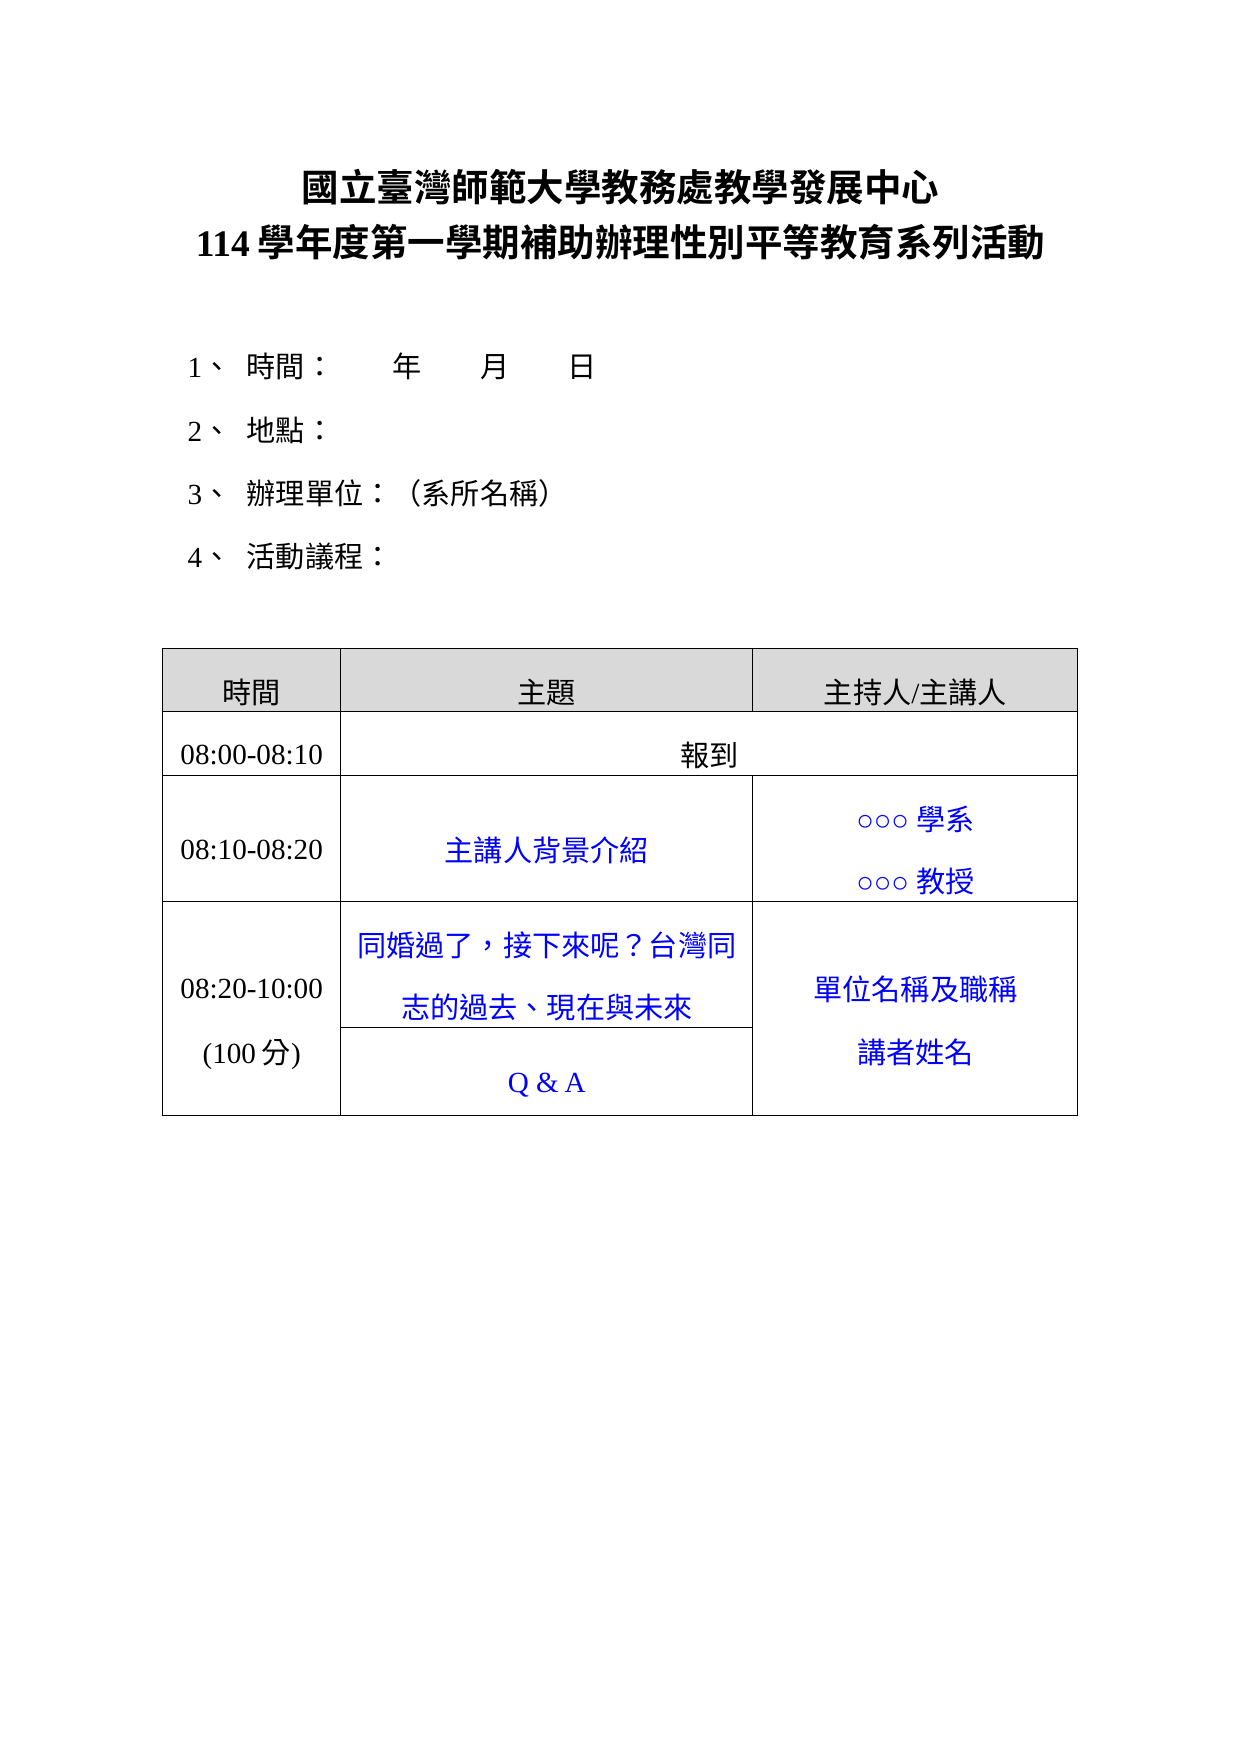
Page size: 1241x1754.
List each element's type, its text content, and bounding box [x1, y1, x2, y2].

list 地點： [187, 407, 1053, 449]
list 辦理單位：（系所名稱） [187, 471, 1053, 513]
table_header 時間 [163, 649, 340, 711]
text 114學年度第一學期補助辦理性別平等教育系列活動 [187, 212, 1053, 267]
table_cell 同婚過了，接下來呢？台灣同志的過去、現在與未來 [341, 902, 752, 1027]
table_cell 單位名稱及職稱 講者姓名 [753, 902, 1077, 1115]
list 時間： 年 月 日 [187, 344, 1053, 386]
table_cell Q & A [341, 1028, 752, 1115]
table_cell 08:00-08:10 [163, 712, 340, 775]
list 活動議程： [187, 534, 1053, 576]
table_cell ○○○ 學系 ○○○ 教授 [753, 776, 1077, 901]
table_header 主持人/主講人 [753, 649, 1077, 711]
table_cell 08:20-10:00 (100分) [163, 902, 340, 1115]
table_cell 主講人背景介紹 [341, 776, 752, 901]
table_cell 報到 [341, 712, 1077, 775]
table_header 主題 [341, 649, 752, 711]
text 國立臺灣師範大學教務處教學發展中心 [187, 158, 1053, 212]
table_cell 08:10-08:20 [163, 776, 340, 901]
